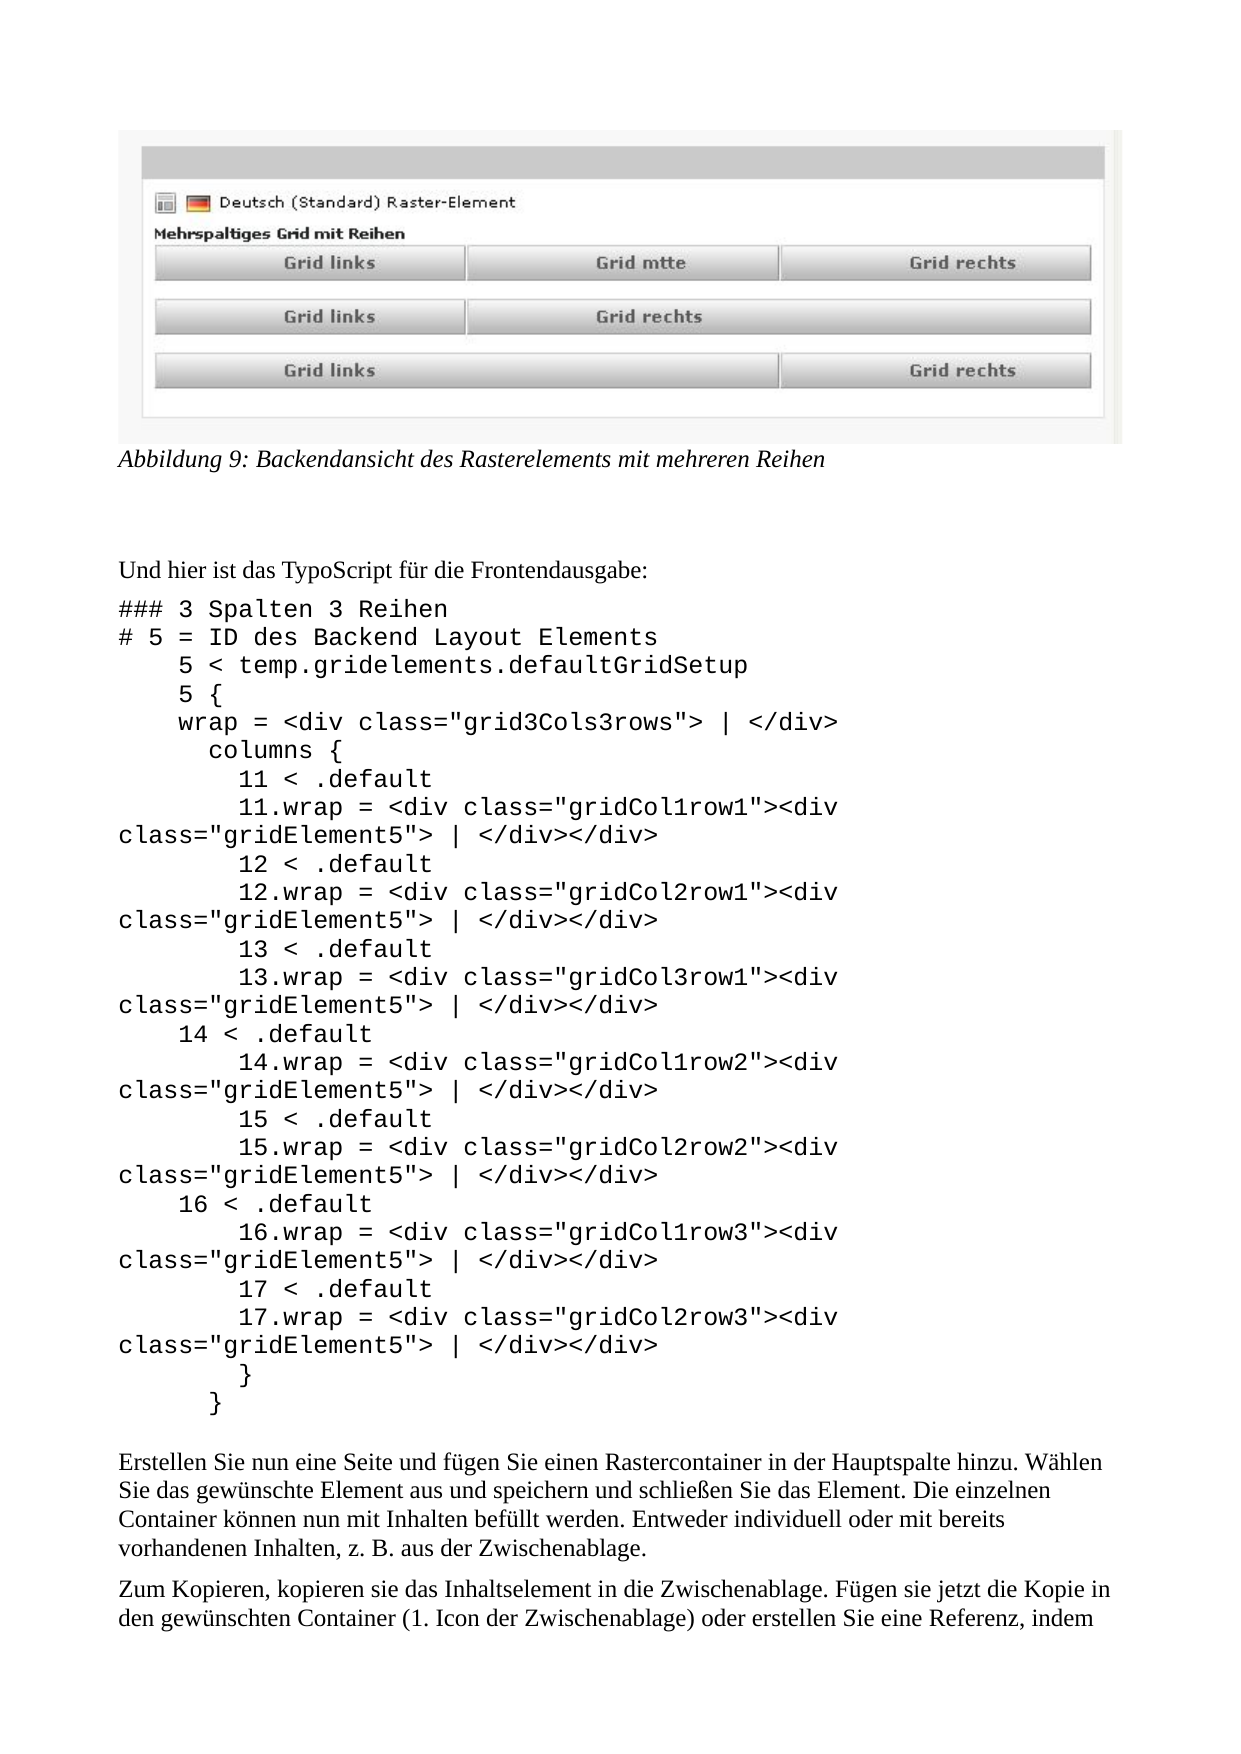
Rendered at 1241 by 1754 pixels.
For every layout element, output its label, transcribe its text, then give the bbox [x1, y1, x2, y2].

subtitle Und hier ist das TypoScript für die Frontendausgabe: [118, 555, 1122, 584]
text Abbildung 9: Backendansicht des Rasterelements mit mehreren Reihen [118, 444, 1122, 473]
subtitle ### 3 Spalten 3 Reihen # 5 = ID des Backend Layout Elements 5 < temp.gridelements.defaultGridSetup 5 { wrap = <div class="grid3Cols3rows"> | </div> columns { 11 < .default 11.wrap = <div class="gridCol1row1"><div class="gridElement5"> | </div></div> 12 < .default 12.wrap = <div class="gridCol2row1"><div class="gridElement5"> | </div></div> 13 < .default 13.wrap = <div class="gridCol3row1"><div class="gridElement5"> | </div></div> 14 < .default 14.wrap = <div class="gridCol1row2"><div class="gridElement5"> | </div></div> 15 < .default 15.wrap = <div class="gridCol2row2"><div class="gridElement5"> | </div></div> 16 < .default 16.wrap = <div class="gridCol1row3"><div class="gridElement5"> | </div></div> 17 < .default 17.wrap = <div class="gridCol2row3"><div class="gridElement5"> | </div></div> } } Erstellen Sie nun eine Seite und fügen Sie einen Rastercontainer in der Hauptspalte hinzu. Wählen Sie das gewünschte Element aus und speichern und schließen Sie das Element. Die einzelnen Container können nun mit Inhalten befüllt werden. Entweder individuell oder mit bereits vorhandenen Inhalten, z. B. aus der Zwischenablage. [118, 596, 1122, 1562]
subtitle Zum Kopieren, kopieren sie das Inhaltselement in die Zwischenablage. Fügen sie jetzt die Kopie in den gewünschten Container (1. Icon der Zwischenablage) oder erstellen Sie eine Referenz, indem [118, 1574, 1122, 1632]
picture [118, 130, 1123, 444]
